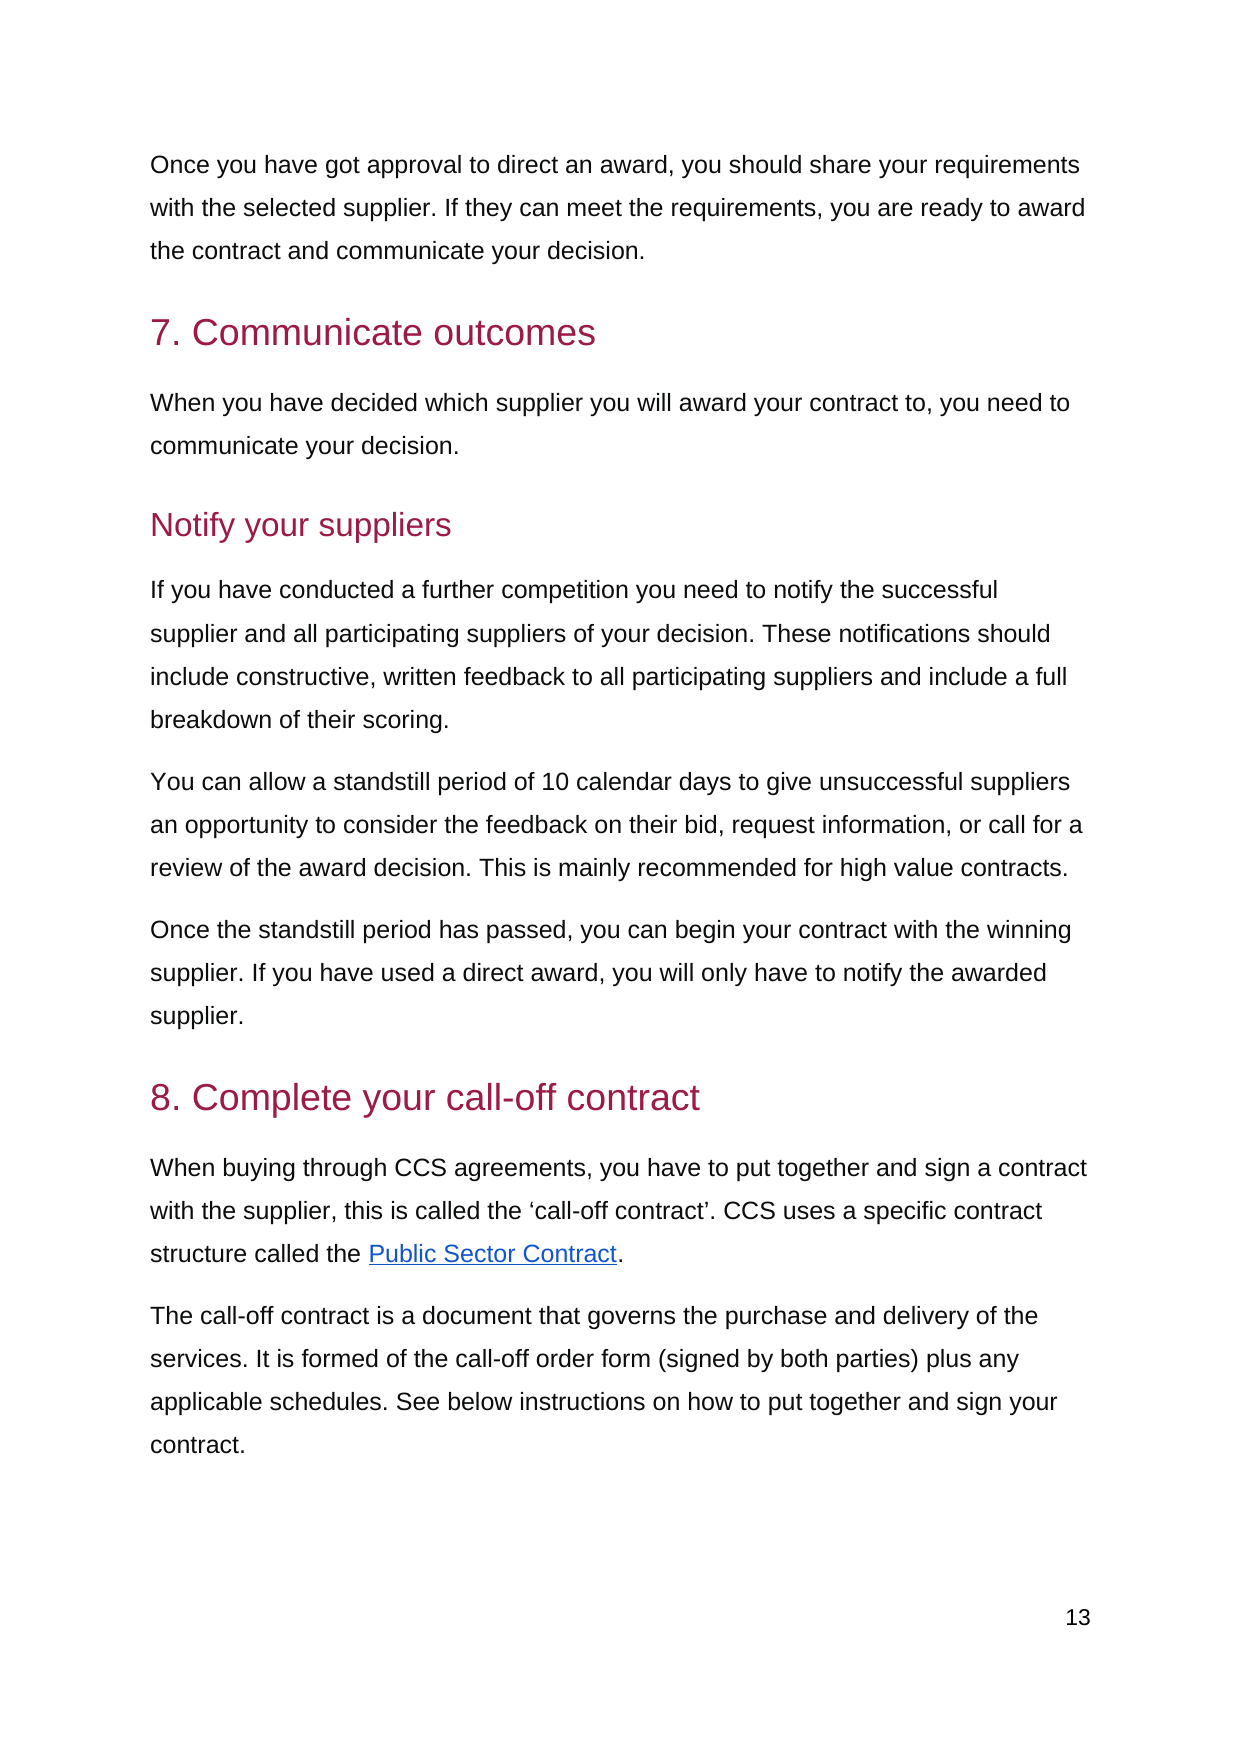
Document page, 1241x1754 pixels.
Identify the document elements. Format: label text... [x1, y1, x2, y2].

text You can allow a standstill period of 10 calendar days to give unsuccessful suppliers an opportunity to consider the feedback on their bid, request information, or call for a review of the award decision. This is mainly recommended for high value contracts. [150, 767, 1091, 882]
text When you have decided which supplier you will award your contract to, you need to communicate your decision. [150, 388, 1091, 460]
subtitle Notify your suppliers [150, 505, 1091, 544]
text When buying through CCS agreements, you have to put together and sign a contract with the supplier, this is called the ‘call-off contract’. CCS uses a specific contract structure called the Public Sector Contract. [150, 1153, 1091, 1268]
text If you have conducted a further competition you need to notify the successful supplier and all participating suppliers of your decision. These notifications should include constructive, written feedback to all participating suppliers and include a full breakdown of their scoring. [150, 575, 1091, 733]
text Once you have got approval to direct an award, you should share your requirements with the selected supplier. If they can meet the requirements, you are ready to award the contract and communicate your decision. [150, 150, 1091, 265]
text The call-off contract is a document that governs the purchase and delivery of the services. It is formed of the call-off order form (signed by both parties) plus any applicable schedules. See below instructions on how to put together and sign your contract. [150, 1301, 1091, 1459]
text Once the standstill period has passed, you can begin your contract with the winning supplier. If you have used a direct award, you will only have to notify the awarded supplier. [150, 915, 1091, 1030]
subtitle 7. Communicate outcomes [150, 311, 1091, 354]
subtitle 8. Complete your call-off contract [150, 1075, 1091, 1118]
